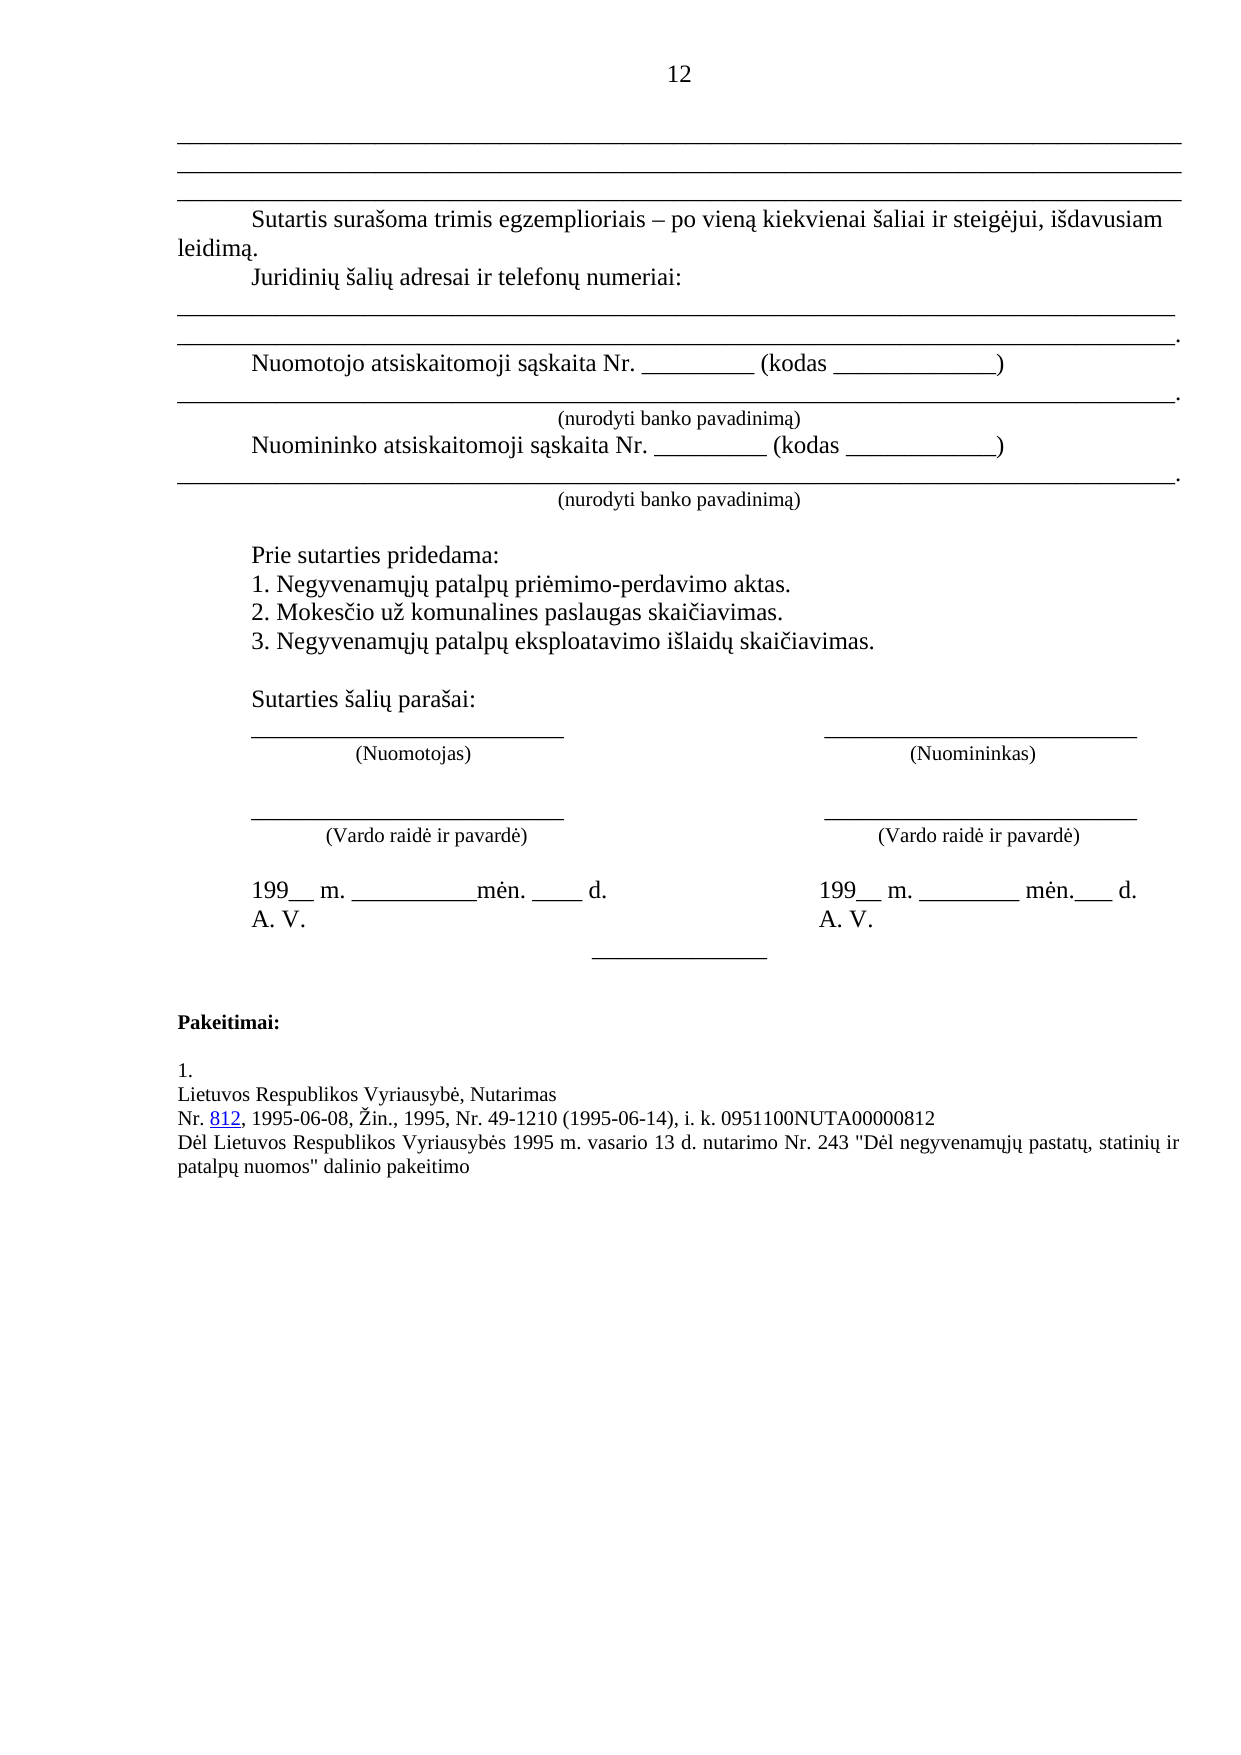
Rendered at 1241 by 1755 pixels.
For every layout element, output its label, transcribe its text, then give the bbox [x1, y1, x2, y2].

text (nurodyti banko pavadinimą) [177, 487, 1181, 511]
text A. V. A. V. [177, 904, 1181, 933]
text Juridinių šalių adresai ir telefonų numeriai: [177, 262, 1181, 291]
text . [177, 458, 1181, 487]
text Nr. 812, 1995-06-08, Žin., 1995, Nr. 49-1210 (1995-06-14), i. k. 0951100NUTA00000812 [177, 1106, 1181, 1130]
text 1. [177, 1058, 1181, 1082]
text (nurodyti banko pavadinimą) [177, 406, 1181, 430]
text ______________ [177, 933, 1181, 962]
text 1. Negyvenamųjų patalpų priėmimo-perdavimo aktas. [177, 569, 1181, 597]
text (Nuomotojas) (Nuomininkas) [177, 741, 1181, 765]
text Dėl Lietuvos Respublikos Vyriausybės 1995 m. vasario 13 d. nutarimo Nr. 243 "Dėl negyvenamųjų pastatų, statinių ir patalpų nuomos" dalinio pakeitimo [177, 1130, 1181, 1178]
text . [177, 319, 1181, 348]
text Sutarties šalių parašai: [177, 684, 1181, 712]
text (Vardo raidė ir pavardė) (Vardo raidė ir pavardė) [177, 823, 1181, 847]
text Sutartis surašoma trimis egzemplioriais – po vieną kiekvienai šaliai ir steigėjui, išdavusiam leidimą. [177, 204, 1181, 262]
text 2. Mokesčio už komunalines paslaugas skaičiavimas. [177, 597, 1181, 626]
text 3. Negyvenamųjų patalpų eksploatavimo išlaidų skaičiavimas. [177, 626, 1181, 655]
text . [177, 377, 1181, 406]
text 199__ m. __________mėn. ____ d. 199__ m. ________ mėn.___ d. [177, 876, 1181, 904]
text Prie sutarties pridedama: [177, 540, 1181, 569]
text _________________________ _________________________ [177, 794, 1181, 823]
text Pakeitimai: [177, 1010, 1181, 1034]
text _________________________ _________________________ [177, 712, 1181, 741]
text Lietuvos Respublikos Vyriausybė, Nutarimas [177, 1082, 1181, 1106]
text Nuomininko atsiskaitomoji sąskaita Nr. _________ (kodas ____________) [177, 430, 1181, 458]
text Nuomotojo atsiskaitomoji sąskaita Nr. _________ (kodas _____________) [177, 348, 1181, 377]
